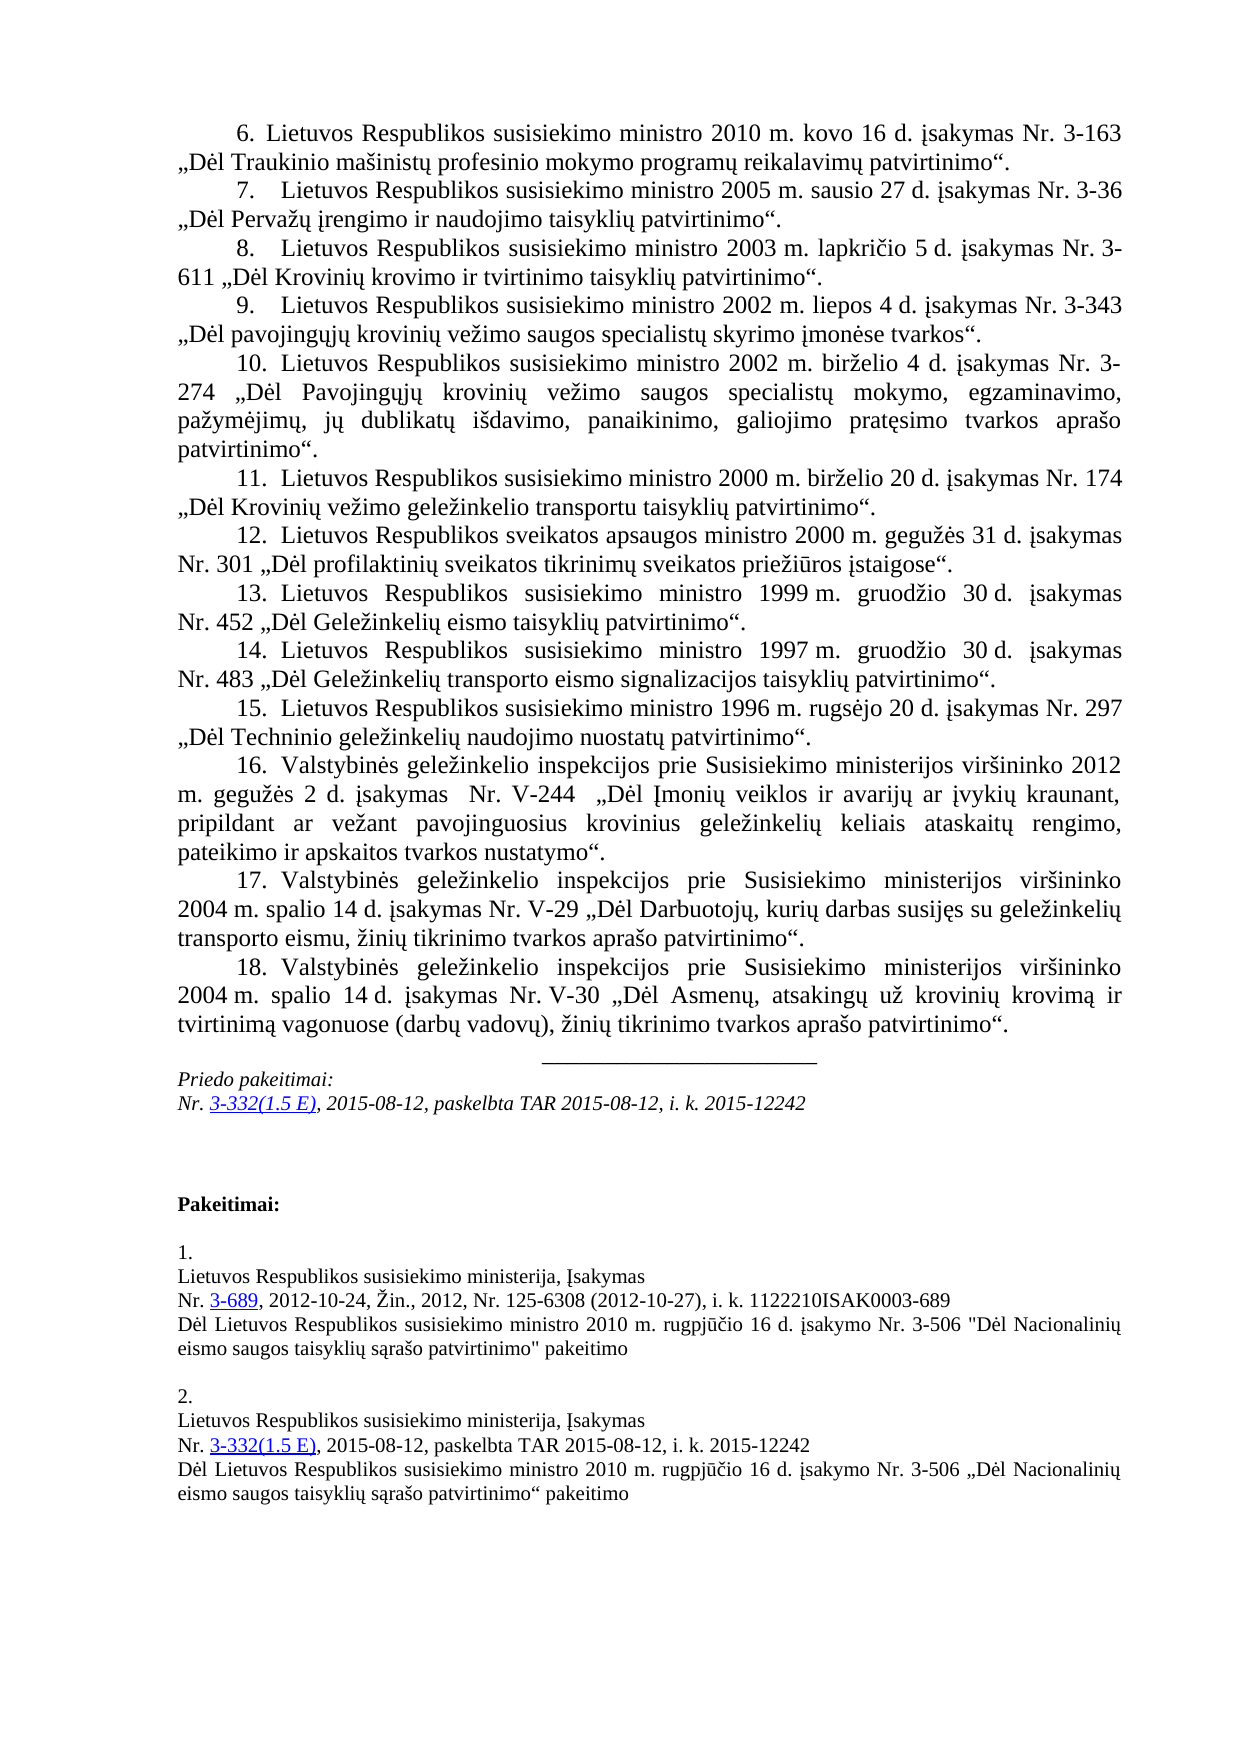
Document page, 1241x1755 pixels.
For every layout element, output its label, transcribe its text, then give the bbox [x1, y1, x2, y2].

text 8. Lietuvos Respublikos susisiekimo ministro 2003 m. lapkričio 5 d. įsakymas Nr. 3-611 „Dėl Krovinių krovimo ir tvirtinimo taisyklių patvirtinimo“. [177, 233, 1122, 291]
text 1. [177, 1240, 1122, 1264]
text Nr. 3-689, 2012-10-24, Žin., 2012, Nr. 125-6308 (2012-10-27), i. k. 1122210ISAK0003-689 [177, 1288, 1122, 1312]
text 13. Lietuvos Respublikos susisiekimo ministro 1999 m. gruodžio 30 d. įsakymas Nr. 452 „Dėl Geležinkelių eismo taisyklių patvirtinimo“. [177, 578, 1122, 636]
text Dėl Lietuvos Respublikos susisiekimo ministro 2010 m. rugpjūčio 16 d. įsakymo Nr. 3-506 „Dėl Nacionalinių eismo saugos taisyklių sąrašo patvirtinimo“ pakeitimo [177, 1457, 1122, 1505]
text Lietuvos Respublikos susisiekimo ministerija, Įsakymas [177, 1408, 1122, 1432]
text 2. [177, 1384, 1122, 1408]
text Nr. 3-332(1.5 E), 2015-08-12, paskelbta TAR 2015-08-12, i. k. 2015-12242 [177, 1432, 1122, 1457]
text Nr. 3-332(1.5 E), 2015-08-12, paskelbta TAR 2015-08-12, i. k. 2015-12242 [177, 1091, 1122, 1115]
text Pakeitimai: [177, 1192, 1122, 1216]
text Priedo pakeitimai: [177, 1067, 1122, 1091]
text 6. Lietuvos Respublikos susisiekimo ministro 2010 m. kovo 16 d. įsakymas Nr. 3-163 „Dėl Traukinio mašinistų profesinio mokymo programų reikalavimų patvirtinimo“. [177, 118, 1122, 176]
text 12. Lietuvos Respublikos sveikatos apsaugos ministro 2000 m. gegužės 31 d. įsakymas Nr. 301 „Dėl profilaktinių sveikatos tikrinimų sveikatos priežiūros įstaigose“. [177, 521, 1122, 578]
text 7. Lietuvos Respublikos susisiekimo ministro 2005 m. sausio 27 d. įsakymas Nr. 3-36 „Dėl Pervažų įrengimo ir naudojimo taisyklių patvirtinimo“. [177, 176, 1122, 233]
text ______________________ [236, 1038, 1122, 1067]
text 15. Lietuvos Respublikos susisiekimo ministro 1996 m. rugsėjo 20 d. įsakymas Nr. 297 „Dėl Techninio geležinkelių naudojimo nuostatų patvirtinimo“. [177, 693, 1122, 751]
text 10. Lietuvos Respublikos susisiekimo ministro 2002 m. birželio 4 d. įsakymas Nr. 3-274 „Dėl Pavojingųjų krovinių vežimo saugos specialistų mokymo, egzaminavimo, pažymėjimų, jų dublikatų išdavimo, panaikinimo, galiojimo pratęsimo tvarkos aprašo patvirtinimo“. [177, 348, 1122, 463]
text 9. Lietuvos Respublikos susisiekimo ministro 2002 m. liepos 4 d. įsakymas Nr. 3-343 „Dėl pavojingųjų krovinių vežimo saugos specialistų skyrimo įmonėse tvarkos“. [177, 291, 1122, 348]
text Lietuvos Respublikos susisiekimo ministerija, Įsakymas [177, 1264, 1122, 1288]
text 14. Lietuvos Respublikos susisiekimo ministro 1997 m. gruodžio 30 d. įsakymas Nr. 483 „Dėl Geležinkelių transporto eismo signalizacijos taisyklių patvirtinimo“. [177, 636, 1122, 693]
text 18. Valstybinės geležinkelio inspekcijos prie Susisiekimo ministerijos viršininko 2004 m. spalio 14 d. įsakymas Nr. V-30 „Dėl Asmenų, atsakingų už krovinių krovimą ir tvirtinimą vagonuose (darbų vadovų), žinių tikrinimo tvarkos aprašo patvirtinimo“. [177, 952, 1122, 1038]
text Dėl Lietuvos Respublikos susisiekimo ministro 2010 m. rugpjūčio 16 d. įsakymo Nr. 3-506 "Dėl Nacionalinių eismo saugos taisyklių sąrašo patvirtinimo" pakeitimo [177, 1312, 1122, 1360]
text 16. Valstybinės geležinkelio inspekcijos prie Susisiekimo ministerijos viršininko 2012 m. gegužės 2 d. įsakymas Nr. V-244 „Dėl Įmonių veiklos ir avarijų ar įvykių kraunant, pripildant ar vežant pavojinguosius krovinius geležinkelių keliais ataskaitų rengimo, pateikimo ir apskaitos tvarkos nustatymo“. [177, 751, 1122, 866]
text 17. Valstybinės geležinkelio inspekcijos prie Susisiekimo ministerijos viršininko 2004 m. spalio 14 d. įsakymas Nr. V-29 „Dėl Darbuotojų, kurių darbas susijęs su geležinkelių transporto eismu, žinių tikrinimo tvarkos aprašo patvirtinimo“. [177, 866, 1122, 952]
text 11. Lietuvos Respublikos susisiekimo ministro 2000 m. birželio 20 d. įsakymas Nr. 174 „Dėl Krovinių vežimo geležinkelio transportu taisyklių patvirtinimo“. [177, 463, 1122, 521]
